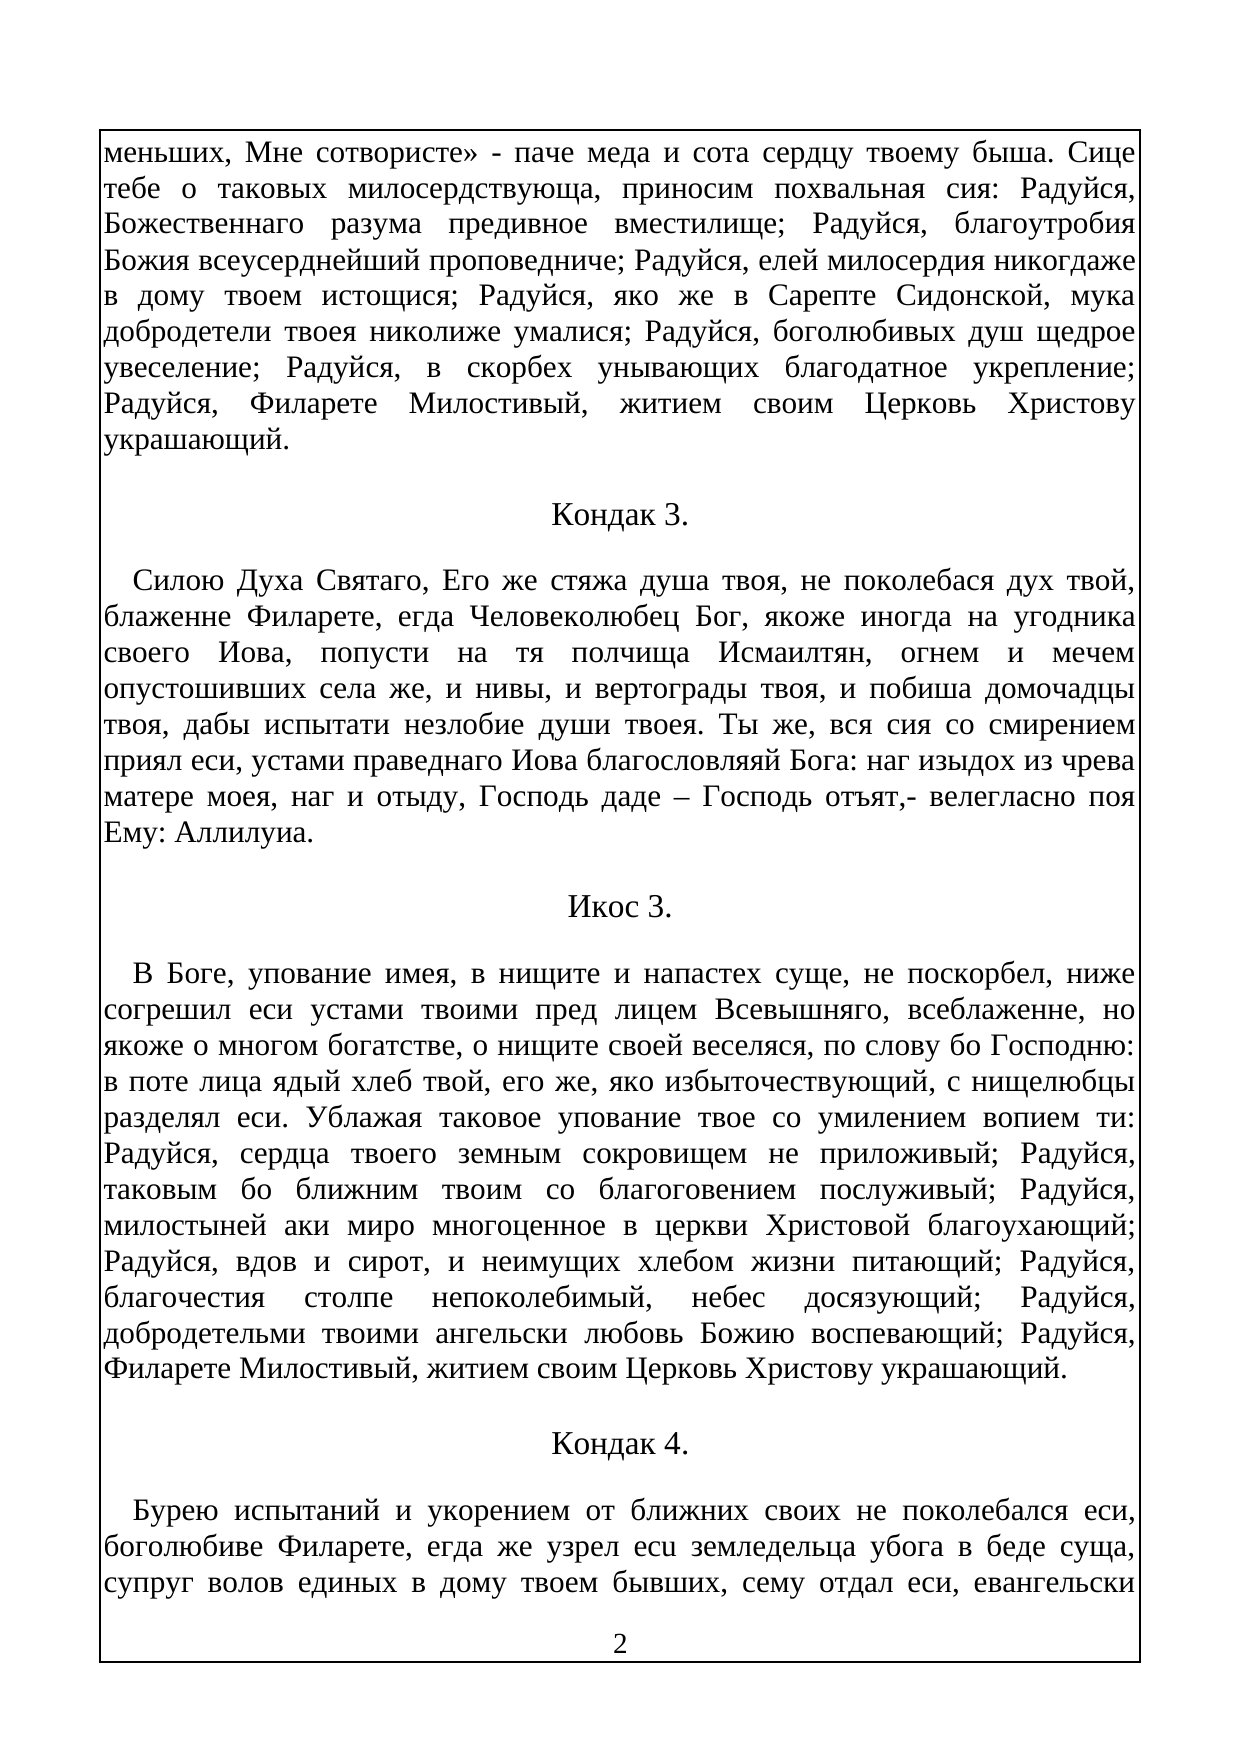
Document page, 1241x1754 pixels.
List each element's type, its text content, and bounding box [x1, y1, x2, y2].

text В Боге, упование имея, в нищите и напастех суще, не поскорбел, ниже согрешил еси устами твоими пред лицем Всевышняго, всеблаженне, но якоже о многом богатстве, о нищите своей веселяся, по слову бо Господню: в поте лица ядый хлеб твой, его же, яко избыточествующий, с нищелюбцы разделял еси. Ублажая таковое упование твое со умилением вопием ти: Радуйся, сердца твоего земным сокровищем не приложивый; Радуйся, таковым бо ближним твоим со благоговением послуживый; Радуйся, милостыней аки миро многоценное в церкви Христовой благоухающий; Радуйся, вдов и сирот, и неимущих хлебом жизни питающий; Радуйся, благочестия столпе непоколебимый, небес досязующий; Радуйся, добродетельми твоими ангельски любовь Божию воспевающий; Радуйся, Филарете Милостивый, житием своим Церковь Христову украшающий. [103, 954, 1137, 1386]
text Силою Духа Святаго, Его же стяжа душа твоя, не поколебася дух твой, блаженне Филарете, егда Человеколюбец Бог, якоже иногда на угодника своего Иова, попусти на тя полчища Исмаилтян, огнем и мечем опустошивших села же, и нивы, и вертограды твоя, и побиша домочадцы твоя, дабы испытати незлобие души твоея. Ты же, вся сия со смирением приял еси, устами праведнаго Иова благословляяй Бога: наг изыдох из чрева матере моея, наг и отыду, Господь даде – Господь отъят,- велегласно поя Ему: Аллилуиа. [103, 562, 1137, 849]
text меньших, Мнe сотвористе» - паче меда и сота сердцу твоему быша. Сице тебе о таковых милосердствующа, приносим похвальная сия: Радуйся, Божественнаго разума предивное вместилище; Радуйся, благоутробия Божия всеусерднейший проповедниче; Радуйся, елей милосердия никогдаже в дому твоем истощися; Радуйся, яко же в Сарепте Сидонской, мука добродетели твоея николиже умалися; Радуйся, боголюбивых душ щедрое увеселение; Радуйся, в скорбех унывающих благодатное укрепление; Радуйся, Филарете Милостивый, житием своим Церковь Христову украшающий. [103, 133, 1137, 456]
text Бурею испытаний и укорением от ближних своих не поколебался еси, боголюбиве Филарете, егда же узрел ecu земледельца убога в беде суща, супруг волов единых в дому твоем бывших, сему отдал еси, евангельски [103, 1491, 1137, 1599]
subtitle Кондак 3. [103, 494, 1137, 532]
subtitle Икос 3. [103, 887, 1137, 925]
subtitle Кондак 4. [103, 1423, 1137, 1462]
